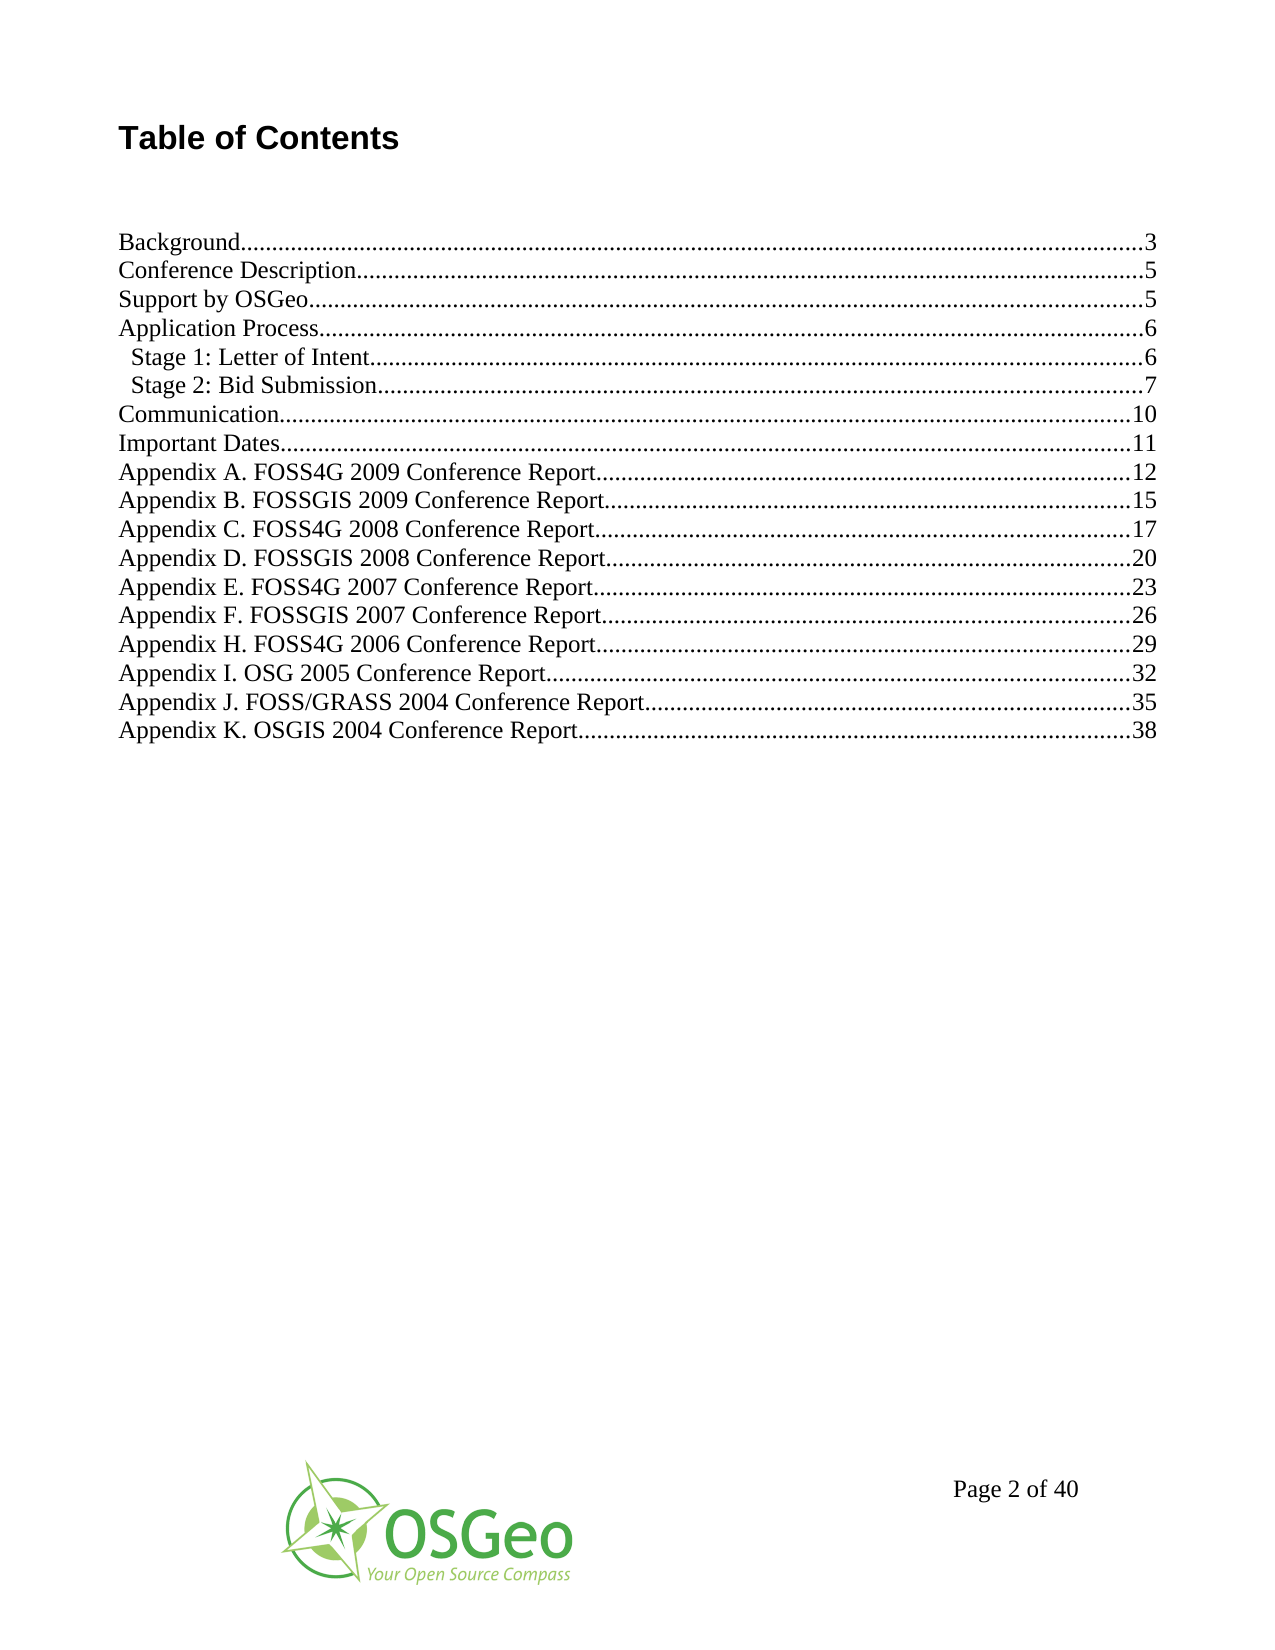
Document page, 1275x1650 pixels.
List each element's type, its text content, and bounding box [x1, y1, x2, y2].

text Appendix H. FOSS4G 2006 Conference Report 29 [118, 629, 1157, 658]
text Important Dates 11 [118, 428, 1157, 457]
text Conference Description 5 [118, 255, 1157, 284]
text Support by OSGeo 5 [118, 284, 1157, 313]
text Stage 2: Bid Submission 7 [118, 370, 1157, 399]
text Appendix A. FOSS4G 2009 Conference Report 12 [118, 457, 1157, 485]
text Appendix I. OSG 2005 Conference Report 32 [118, 658, 1157, 687]
text Appendix F. FOSSGIS 2007 Conference Report 26 [118, 600, 1157, 629]
text Stage 1: Letter of Intent 6 [118, 342, 1157, 370]
text Appendix B. FOSSGIS 2009 Conference Report 15 [118, 485, 1157, 514]
text Appendix C. FOSS4G 2008 Conference Report 17 [118, 514, 1157, 543]
text Appendix E. FOSS4G 2007 Conference Report 23 [118, 572, 1157, 600]
text Appendix J. FOSS/GRASS 2004 Conference Report 35 [118, 687, 1157, 715]
text Appendix D. FOSSGIS 2008 Conference Report 20 [118, 543, 1157, 572]
text Application Process 6 [118, 313, 1157, 342]
picture [276, 1451, 577, 1594]
text Background 3 [118, 227, 1157, 255]
text Appendix K. OSGIS 2004 Conference Report 38 [118, 715, 1157, 744]
text Communication 10 [118, 399, 1157, 428]
subtitle Table of Contents [118, 118, 1157, 157]
